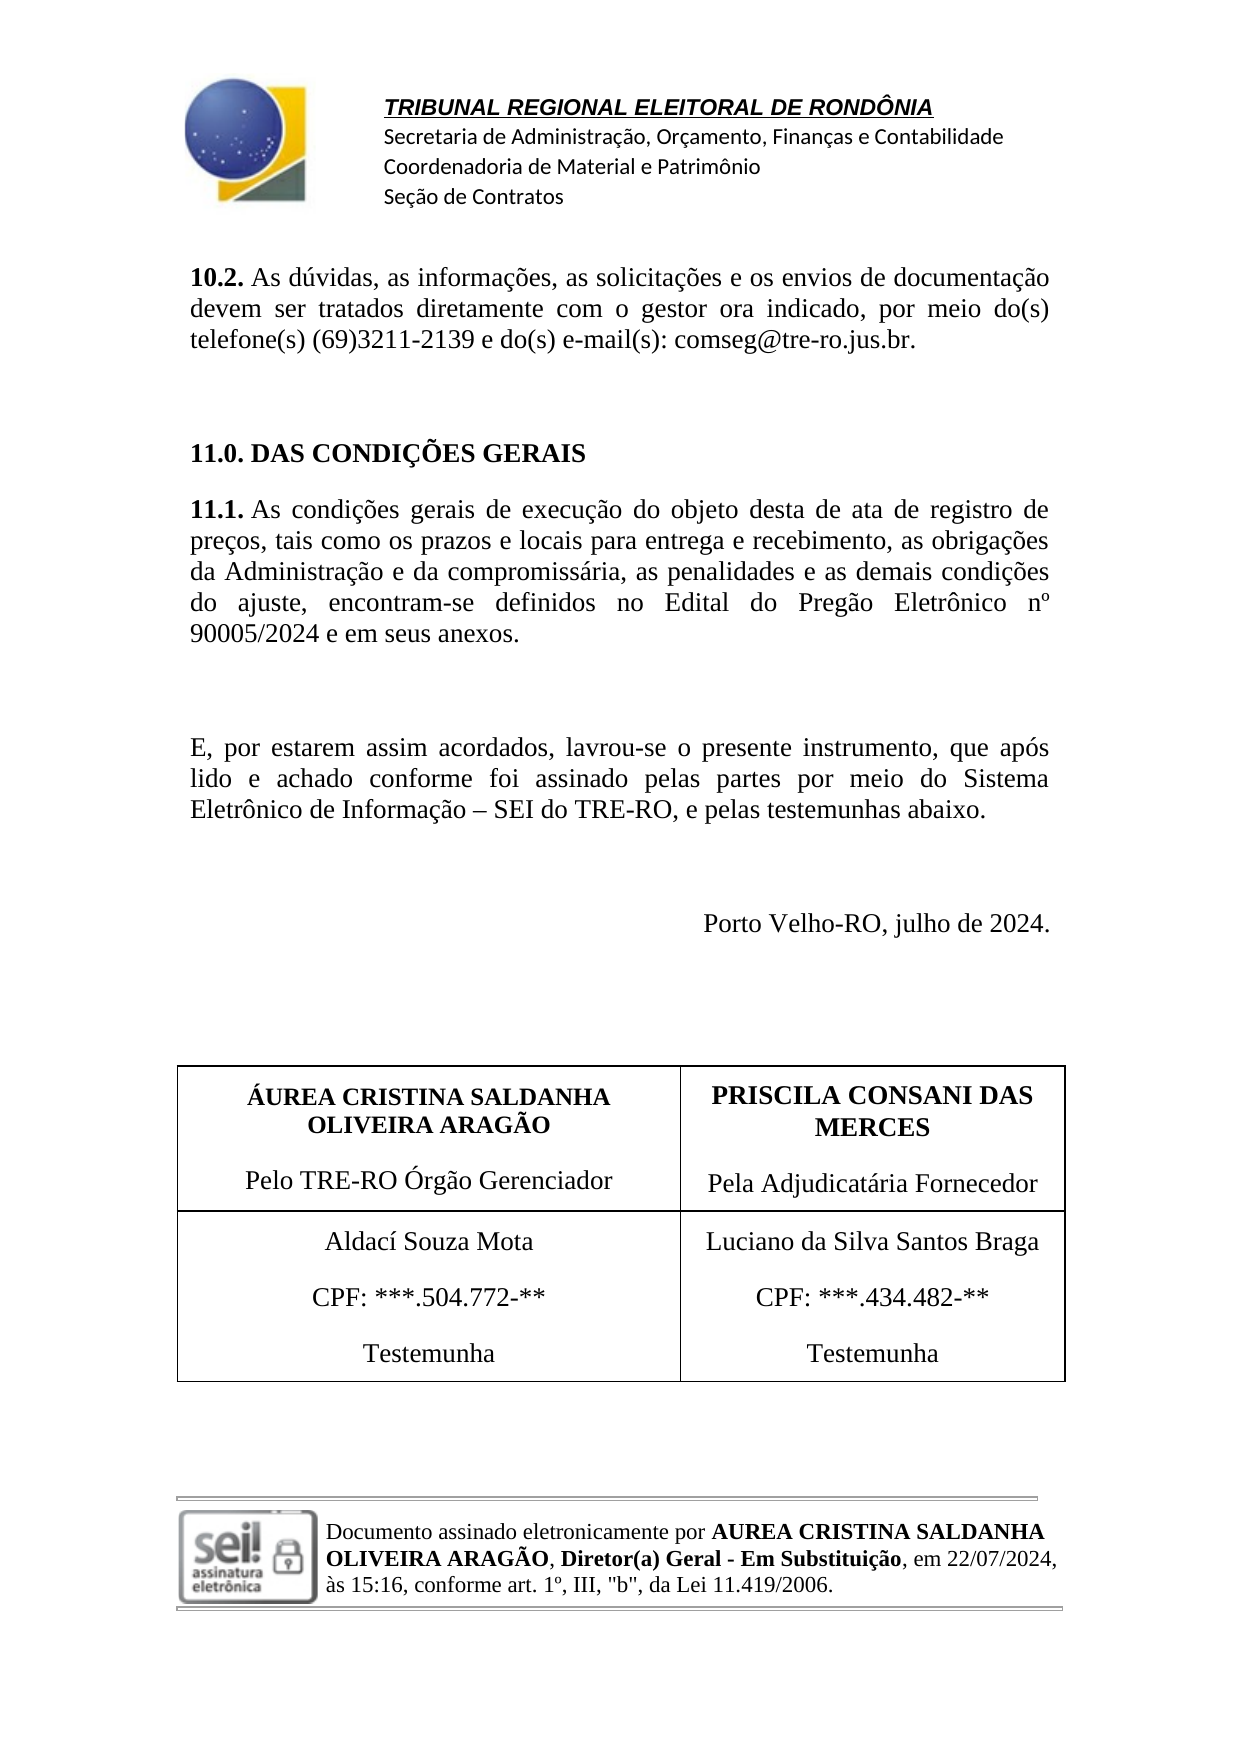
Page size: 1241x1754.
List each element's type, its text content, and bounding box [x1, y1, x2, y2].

text E, por estarem assim acordados, lavrou-se o presente instrumento, que após lido e achado conforme foi assinado pelas partes por meio do Sistema Eletrônico de Informação – SEI do TRE-RO, e pelas testemunhas abaixo. [190, 731, 1051, 824]
text 11.1. As condições gerais de execução do objeto desta de ata de registro de preços, tais como os prazos e locais para entrega e recebimento, as obrigações da Administração e da compromissária, as penalidades e as demais condições do ajuste, encontram-se definidos no Edital do Pregão Eletrônico nº 90005/2024 e em seus anexos. [190, 493, 1051, 648]
table_header Documento assinado eletronicamente por AUREA CRISTINA SALDANHA OLIVEIRA ARAGÃO, Diretor(a) Geral - Em Substituição, em 22/07/2024, às 15:16, conforme art. 1º, III, "b", da Lei 11.419/2006. [324, 1509, 1072, 1607]
text 10.2. As dúvidas, as informações, as solicitações e os envios de documentação devem ser tratados diretamente com o gestor ora indicado, por meio do(s) telefone(s) (69)3211-2139 e do(s) e-mail(s): comseg@tre-ro.jus.br. [190, 261, 1051, 354]
table_header PRISCILA CONSANI DAS MERCES Pela Adjudicatária Fornecedor [681, 1067, 1064, 1210]
text 11.0. DAS CONDIÇÕES GERAIS [190, 437, 1051, 468]
text Porto Velho-RO, julho de 2024. [190, 907, 1051, 938]
table_cell Luciano da Silva Santos Braga CPF: ***.434.482-** Testemunha [681, 1212, 1064, 1381]
table_header [177, 1509, 324, 1606]
table_cell Aldací Souza Mota CPF: ***.504.772-** Testemunha [178, 1212, 680, 1381]
table_header ÁUREA CRISTINA SALDANHA OLIVEIRA ARAGÃO Pelo TRE-RO Órgão Gerenciador [178, 1067, 680, 1210]
